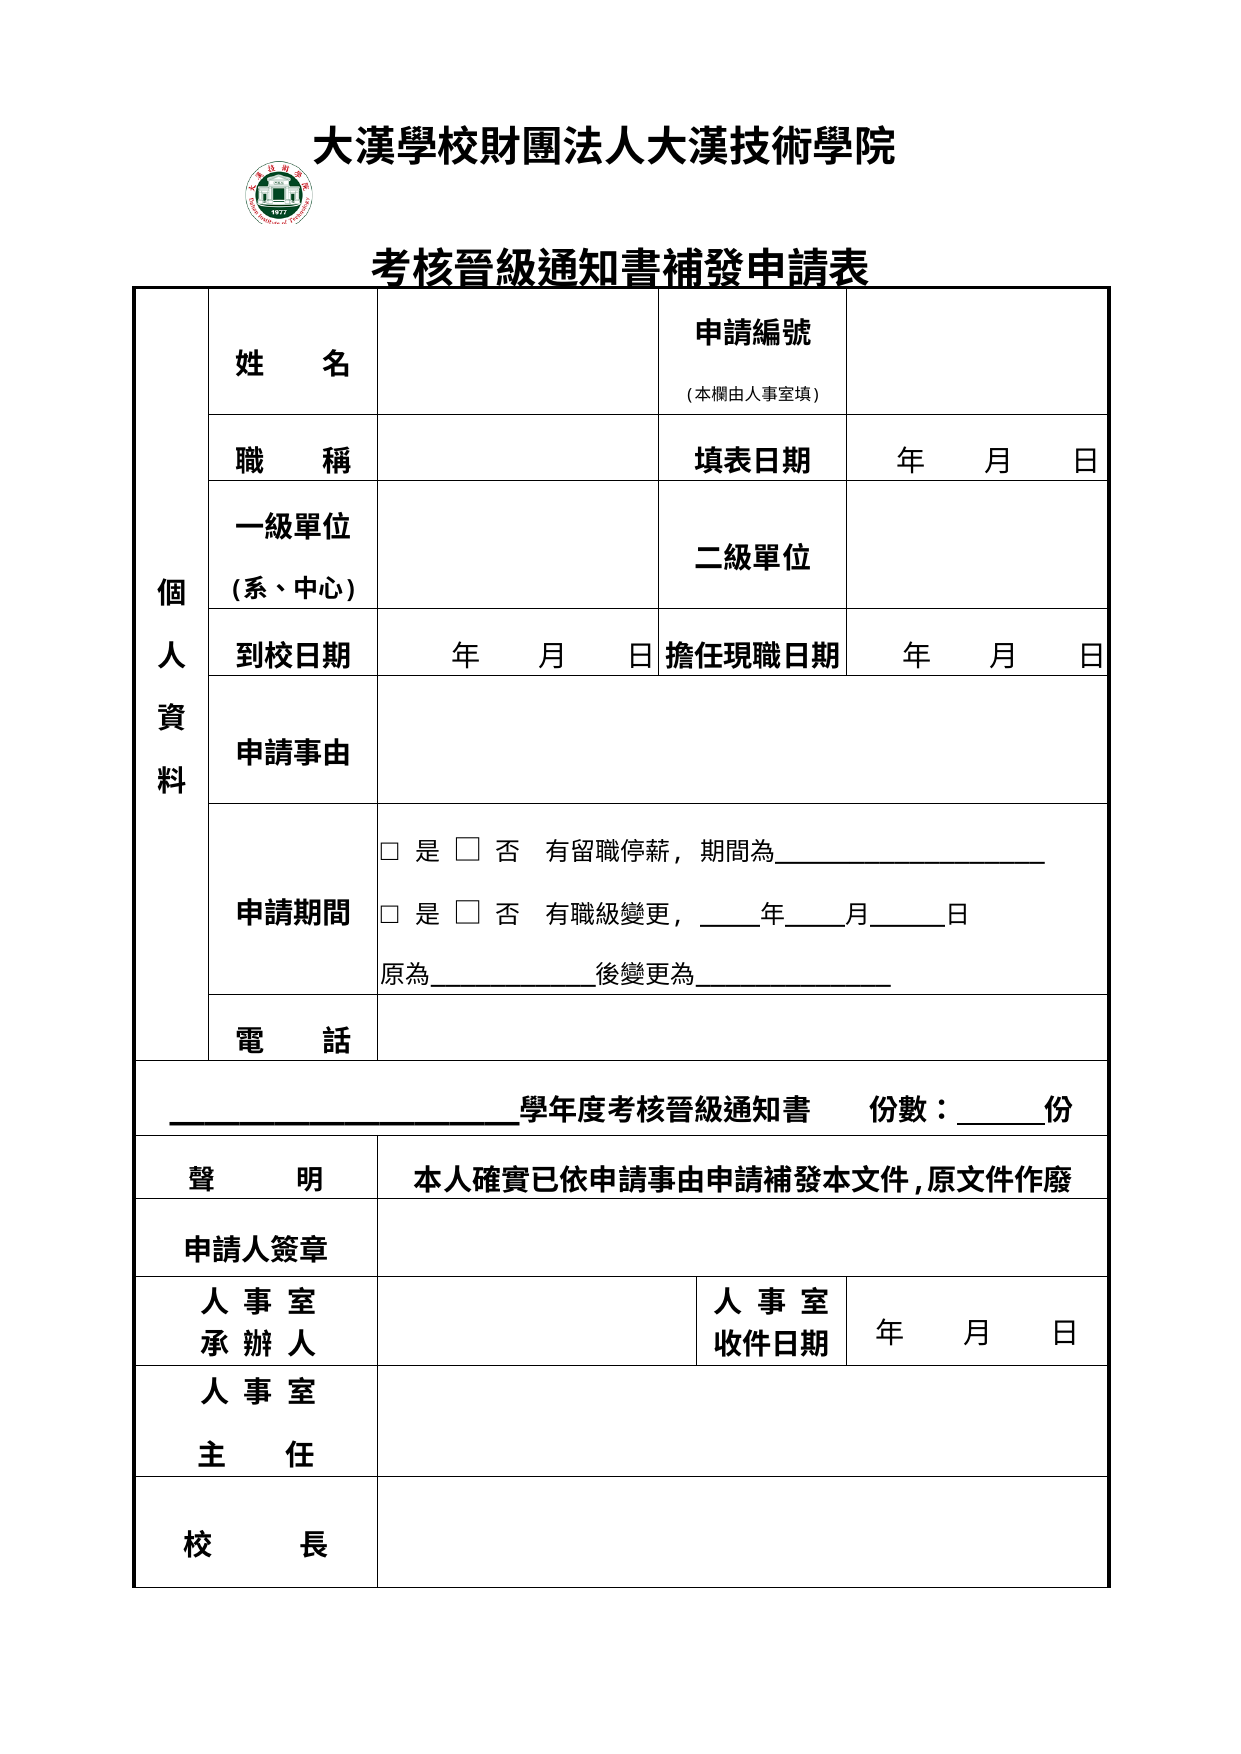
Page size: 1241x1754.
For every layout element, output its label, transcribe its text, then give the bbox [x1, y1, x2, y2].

table_cell 聲 明 [136, 1136, 377, 1198]
table_header [847, 289, 1107, 414]
text 考核晉級通知書補發申請表 [187, 223, 1053, 286]
table_header 姓 名 [209, 289, 377, 414]
table_cell [378, 995, 1107, 1059]
table_cell 人 事 室 收件日期 [697, 1277, 846, 1365]
table_cell 擔任現職日期 [659, 609, 846, 675]
table_cell 二級單位 [659, 481, 846, 608]
table_cell 一級單位 (系、中心) [209, 481, 377, 608]
table_cell 申請事由 [209, 676, 377, 803]
table_cell 校 長 [136, 1477, 377, 1587]
table_cell 年 月 日 [847, 1277, 1107, 1365]
table_cell 年 月 日 [847, 609, 1107, 675]
table_header 申請編號 (本欄由人事室填) [659, 289, 846, 414]
table_cell 到校日期 [209, 609, 377, 675]
text 大漢學校財團法人大漢技術學院 [187, 98, 1053, 223]
table_cell 人 事 室 承 辦 人 [136, 1277, 377, 1365]
table_cell 申請人簽章 [136, 1199, 377, 1276]
table_header [378, 289, 658, 414]
table_header 個 人 資 料 [136, 289, 208, 1059]
table_cell [378, 415, 658, 480]
table_cell [847, 481, 1107, 608]
table_cell ____________________學年度考核晉級通知書 份數： 份 [136, 1061, 1107, 1135]
table_cell 填表日期 [659, 415, 846, 480]
table_cell 人 事 室 主 任 [136, 1366, 377, 1476]
table_cell [378, 481, 658, 608]
table_cell [378, 1366, 1107, 1476]
table_cell [378, 676, 1107, 803]
table_cell 申請期間 [209, 804, 377, 994]
table_cell 年 月 日 [847, 415, 1107, 480]
table_cell [378, 1277, 696, 1365]
table_cell 職 稱 [209, 415, 377, 480]
table_cell [378, 1199, 1107, 1276]
table_cell □ 是 □ 否 有留職停薪, 期間為__________________ □ 是 □ 否 有職級變更, ____年____月_____日 原為___________後變更為_____________ [378, 804, 1107, 994]
table_cell [378, 1477, 1107, 1587]
table_cell 本人確實已依申請事由申請補發本文件,原文件作廢 [378, 1136, 1107, 1198]
table_cell 年 月 日 [378, 609, 658, 675]
table_cell 電 話 [209, 995, 377, 1059]
